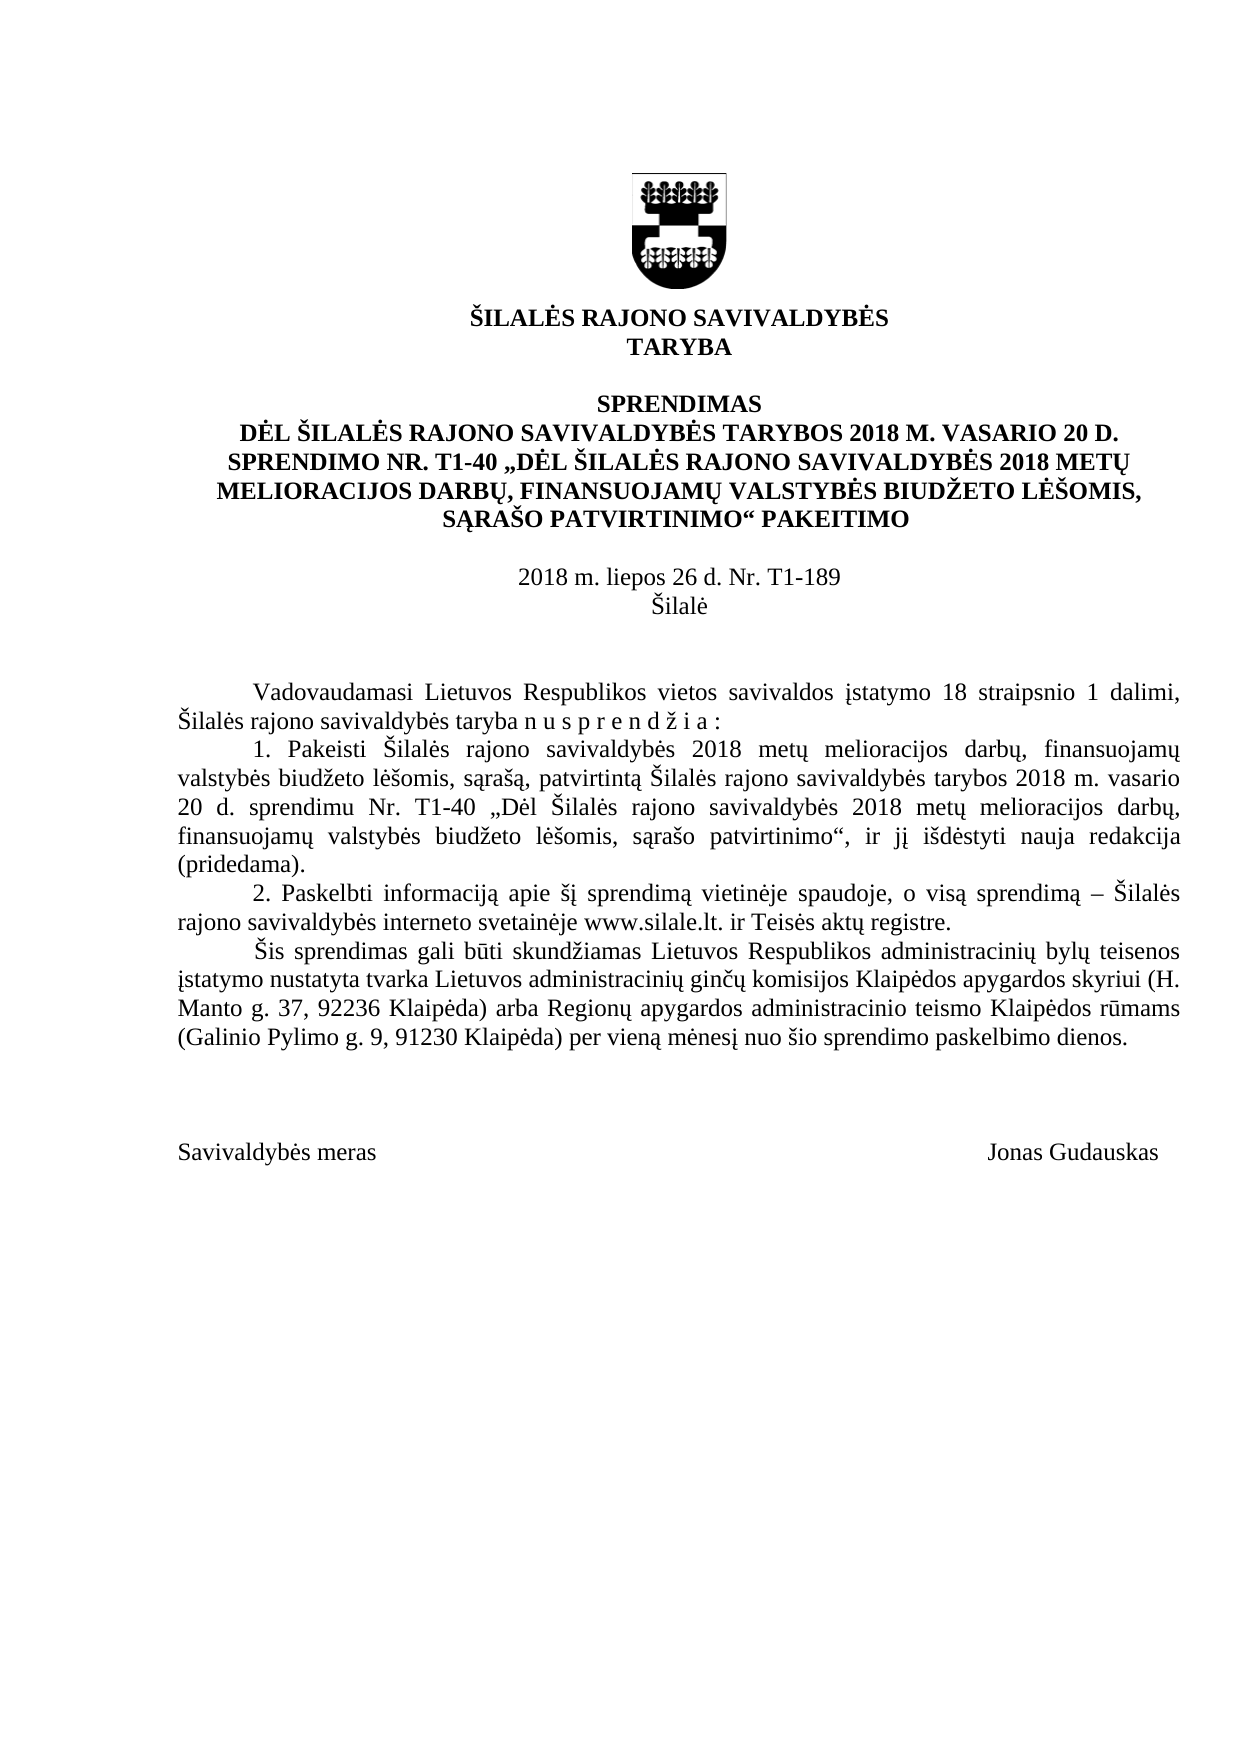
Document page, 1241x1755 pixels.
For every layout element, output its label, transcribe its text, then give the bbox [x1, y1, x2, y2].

text Šis sprendimas gali būti skundžiamas Lietuvos Respublikos administracinių bylų teisenos įstatymo nustatyta tvarka Lietuvos administracinių ginčų komisijos Klaipėdos apygardos skyriui (H. Manto g. 37, 92236 Klaipėda) arba Regionų apygardos administracinio teismo Klaipėdos rūmams (Galinio Pylimo g. 9, 91230 Klaipėda) per vieną mėnesį nuo šio sprendimo paskelbimo dienos. [177, 936, 1181, 1051]
text 2018 m. liepos 26 d. Nr. T1-189 [177, 562, 1181, 591]
text dėl Šilalės rajono SAVIVALDYBĖS TARYBOS 2018 m. VASARIO 20 D. SPRENDIMO NR. T1-40 „Dėl Šilalės RAJONO SAVIVALDYBĖS 2018 METŲ MELIORACIJOS DARBŲ, FINANSUOJAMŲ VALSTYBĖS BIUDŽETO LĖŠOMIS, SĄRAŠO PATVIRTINIMO“ PAKEITIMO [177, 418, 1181, 533]
text SPRENDIMAS [177, 389, 1181, 418]
text Šilalė [177, 591, 1181, 619]
text Savivaldybės meras Jonas Gudauskas [177, 1137, 1181, 1166]
text 1. Pakeisti Šilalės rajono savivaldybės 2018 metų melioracijos darbų, finansuojamų valstybės biudžeto lėšomis, sąrašą, patvirtintą Šilalės rajono savivaldybės tarybos 2018 m. vasario 20 d. sprendimu Nr. T1-40 „Dėl Šilalės rajono savivaldybės 2018 metų melioracijos darbų, finansuojamų valstybės biudžeto lėšomis, sąrašo patvirtinimo“, ir jį išdėstyti nauja redakcija (pridedama). [177, 734, 1181, 878]
text 2. Paskelbti informaciją apie šį sprendimą vietinėje spaudoje, o visą sprendimą – Šilalės rajono savivaldybės interneto svetainėje www.silale.lt. ir Teisės aktų registre. [177, 878, 1181, 936]
text ŠILALĖS RAJONO SAVIVALDYBĖS [177, 303, 1181, 332]
text TARYBA [177, 332, 1181, 361]
text Vadovaudamasi Lietuvos Respublikos vietos savivaldos įstatymo 18 straipsnio 1 dalimi, Šilalės rajono savivaldybės taryba n u s p r e n d ž i a : [177, 677, 1181, 734]
